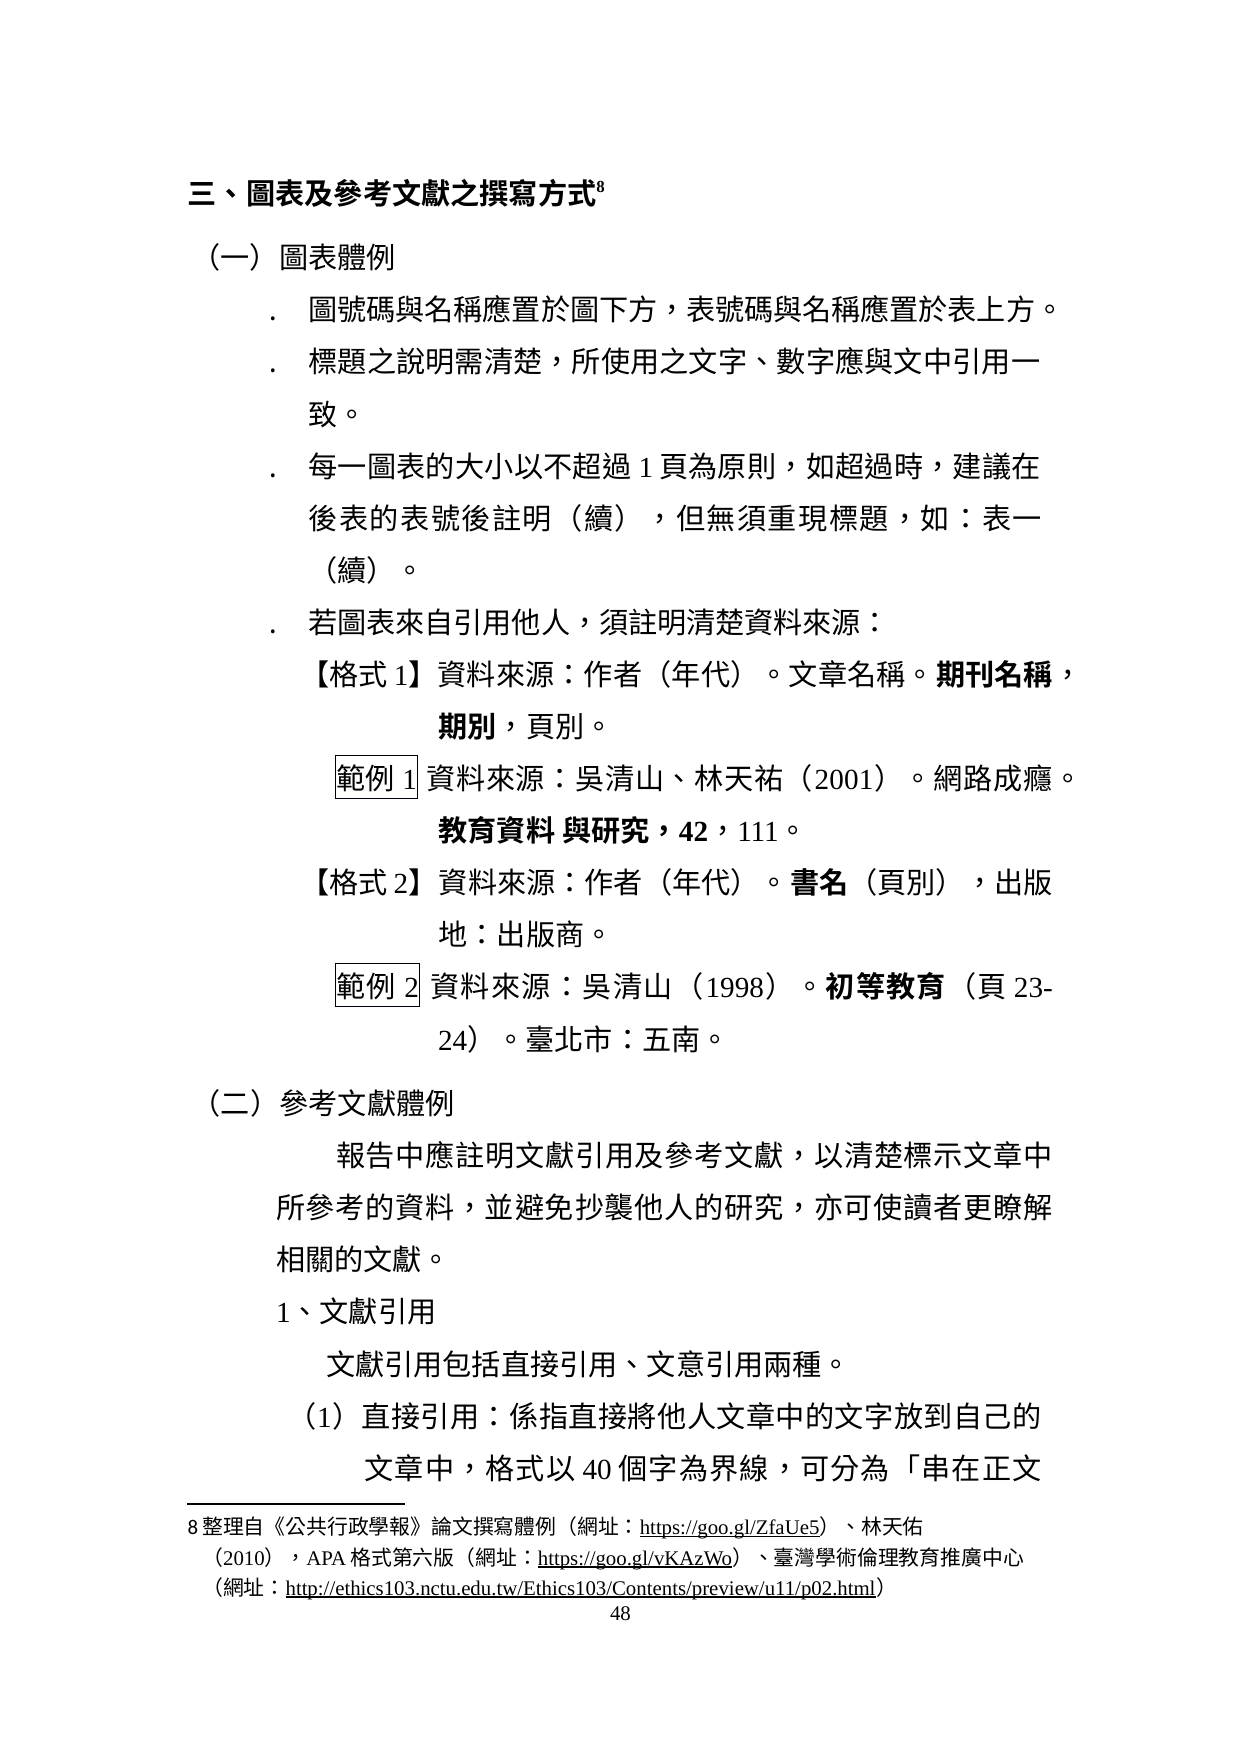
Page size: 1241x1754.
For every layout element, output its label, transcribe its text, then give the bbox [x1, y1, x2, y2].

text 報告中應註明文獻引用及參考文獻，以清楚標示文章中所參考的資料，並避免抄襲他人的研究，亦可使讀者更瞭解相關的文獻。 [276, 1125, 1053, 1281]
text 【格式2】資料來源：作者（年代）。書名（頁別），出版地：出版商。 [300, 852, 1053, 956]
text 文獻引用包括直接引用、文意引用兩種。 [326, 1333, 1053, 1385]
text 範例 1 資料來源：吳清山、林天祐（2001）。網路成癮。教育資料 與研究，42，111。 [335, 748, 1053, 852]
list 參考文獻體例 [191, 1073, 1053, 1125]
list 圖號碼與名稱應置於圖下方，表號碼與名稱應置於表上方。 [264, 279, 1042, 331]
text 1、文獻引用 [276, 1281, 1053, 1333]
subtitle 圖表及參考文獻之撰寫方式 [187, 162, 1053, 214]
list 若圖表來自引用他人，須註明清楚資料來源： [264, 592, 1042, 644]
text （1）直接引用：係指直接將他人文章中的文字放到自己的文章中，格式以40個字為界線，可分為「串在正文 [287, 1385, 1042, 1489]
list 圖表體例 [191, 227, 1053, 279]
list 整理自《公共行政學報》論文撰寫體例（網址：https://goo.gl/ZfaUe5）、林天佑（2010），APA格式第六版（網址：https://goo.gl/vKAzWo）、臺灣學術倫理教育推廣中心（網址：http://ethics103.nctu.edu.tw/Ethics103/Contents/preview/u11/p02.html） [187, 1511, 1053, 1601]
text 【格式1】資料來源：作者（年代）。文章名稱。期刊名稱，期別，頁別。 [300, 644, 1053, 748]
text 範例 2 資料來源：吳清山（1998）。初等教育（頁23-24）。臺北市：五南。 [335, 956, 1053, 1060]
list 每一圖表的大小以不超過1頁為原則，如超過時，建議在後表的表號後註明（續），但無須重現標題，如：表一（續）。 [264, 435, 1042, 592]
list 標題之說明需清楚，所使用之文字、數字應與文中引用一致。 [264, 331, 1042, 435]
